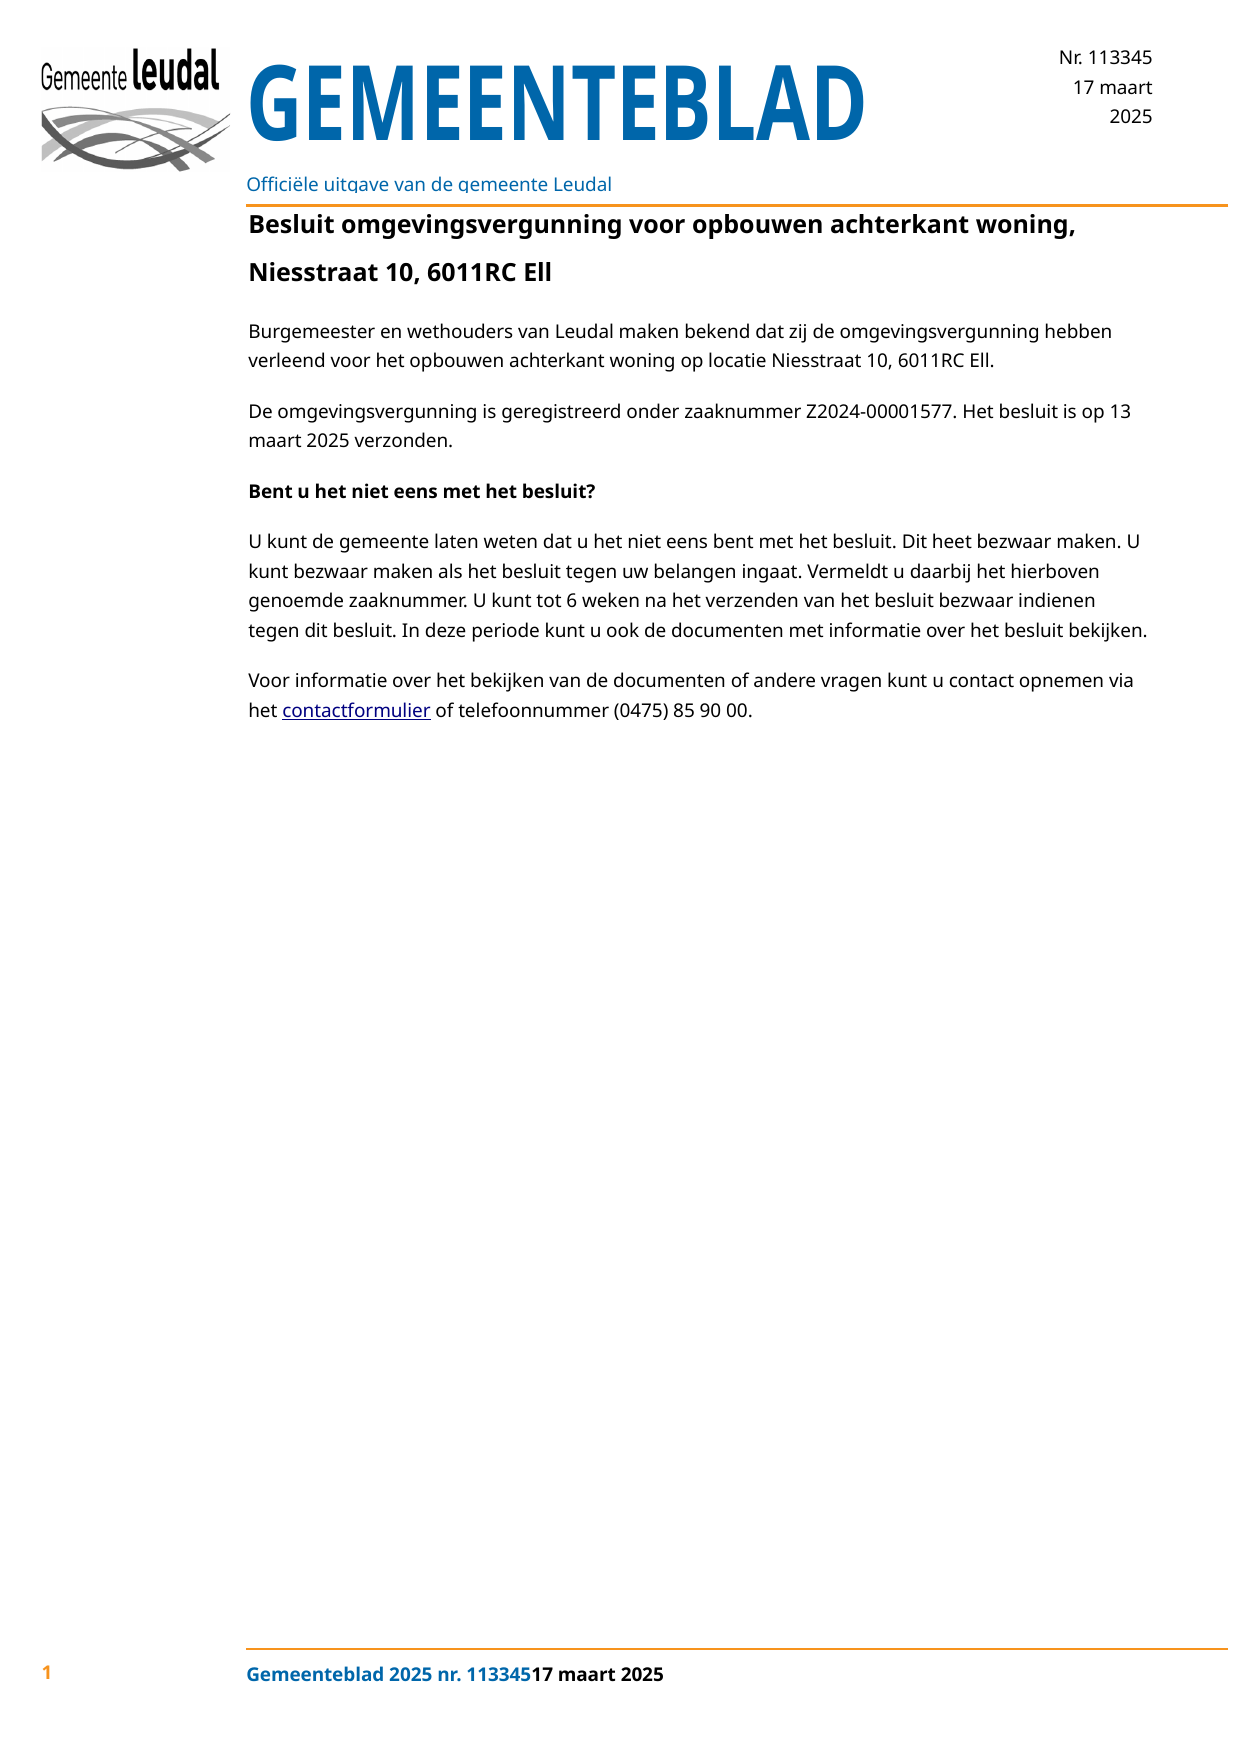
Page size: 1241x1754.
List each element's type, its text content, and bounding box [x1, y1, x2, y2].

text De omgevingsvergunning is geregistreerd onder zaaknummer Z2024-00001577. Het besluit is op 13 maart 2025 verzonden. [248, 398, 1152, 453]
text U kunt de gemeente laten weten dat u het niet eens bent met het besluit. Dit heet bezwaar maken. U kunt bezwaar maken als het besluit tegen uw belangen ingaat. Vermeldt u daarbij het hierboven genoemde zaaknummer. U kunt tot 6 weken na het verzenden van het besluit bezwaar indienen tegen dit besluit. In deze periode kunt u ook de documenten met informatie over het besluit bekijken. [248, 528, 1152, 643]
text Voor informatie over het bekijken van de documenten of andere vragen kunt u contact opnemen via het contactformulier of telefoonnummer (0475) 85 90 00. [248, 667, 1152, 723]
picture [41, 47, 231, 172]
text Bent u het niet eens met het besluit? [248, 478, 1152, 504]
text Besluit omgevingsvergunning voor opbouwen achterkant woning, Niesstraat 10, 6011RC Ell [248, 207, 1152, 288]
text Burgemeester en wethouders van Leudal maken bekend dat zij de omgevingsvergunning hebben verleend voor het opbouwen achterkant woning op locatie Niesstraat 10, 6011RC Ell. [248, 318, 1152, 373]
